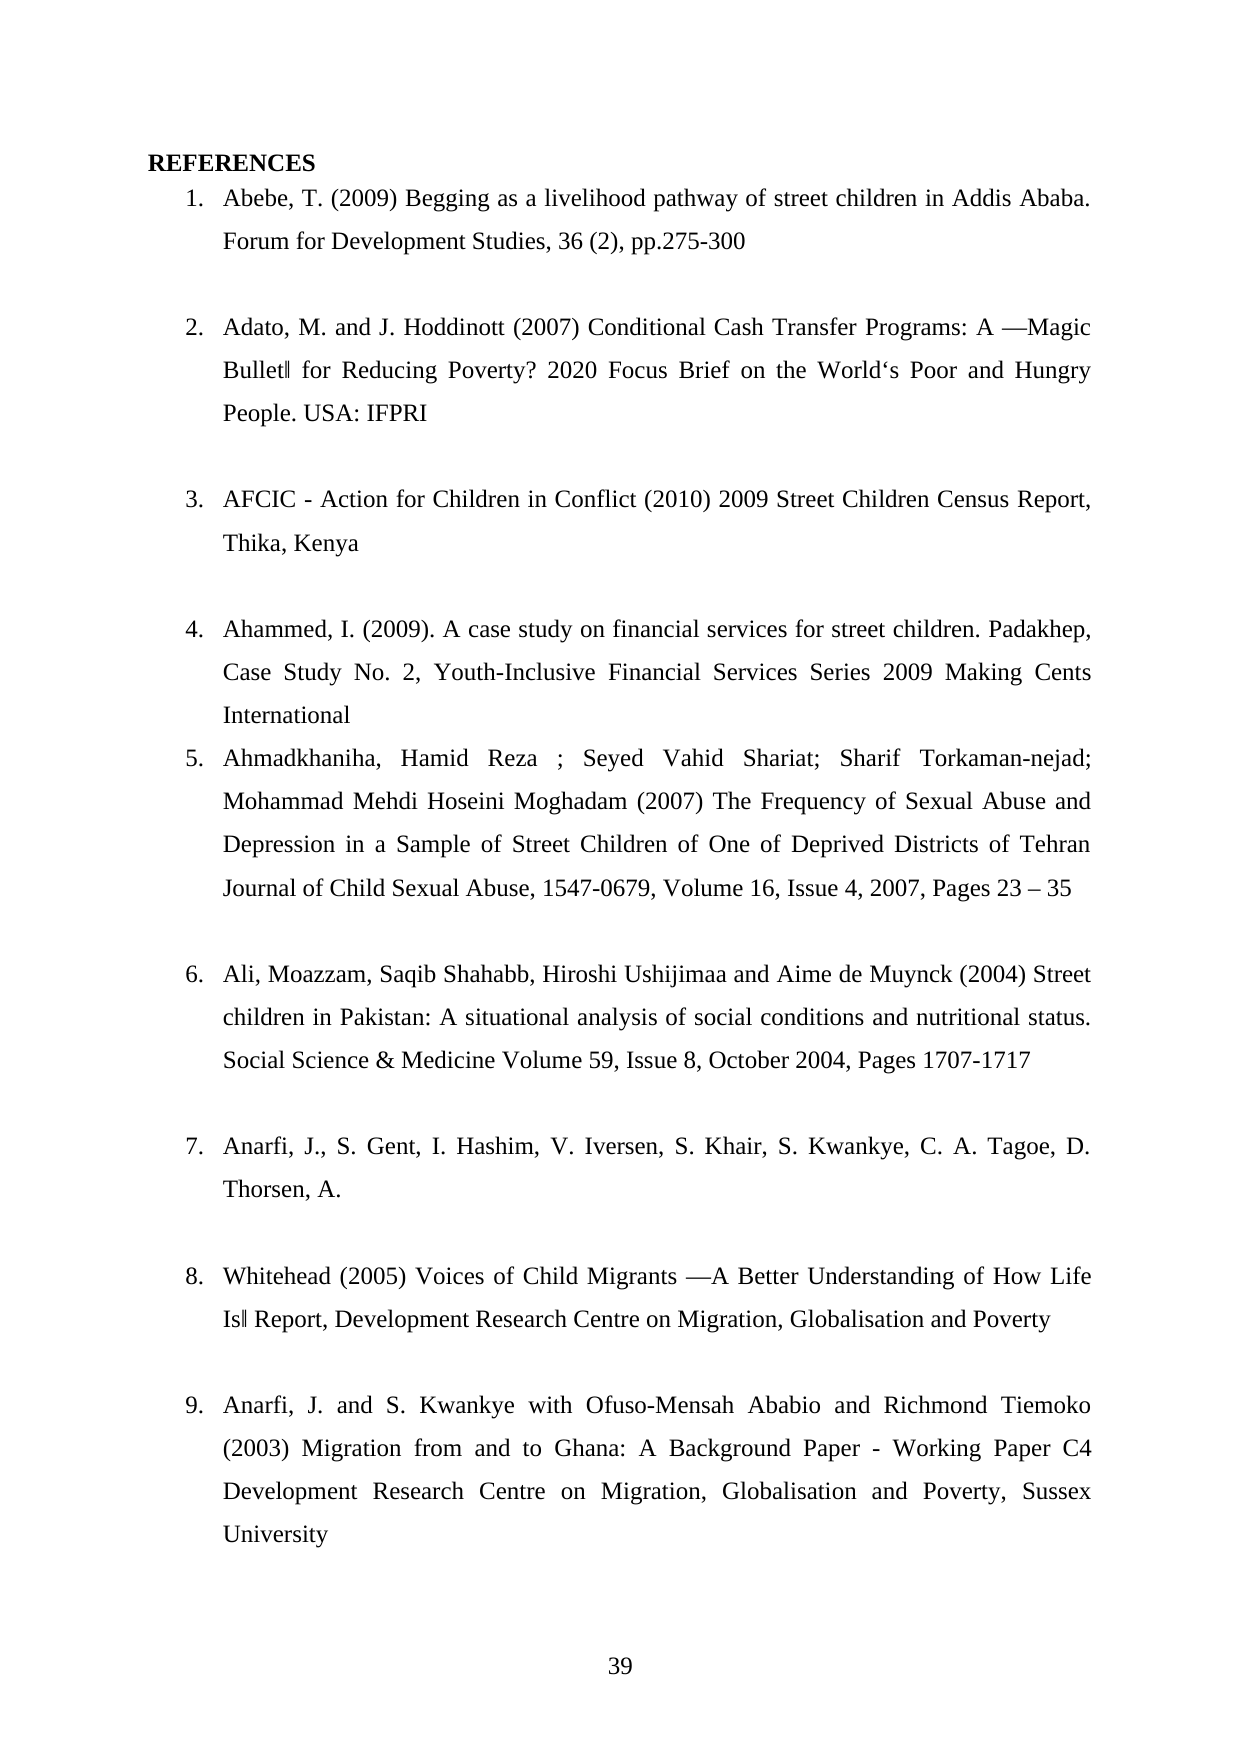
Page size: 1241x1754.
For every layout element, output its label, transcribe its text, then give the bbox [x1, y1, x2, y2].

list Adato, M. and J. Hoddinott (2007) Conditional Cash Transfer Programs: A ―Magic Bullet‖ for Reducing Poverty? 2020 Focus Brief on the World‘s Poor and Hungry People. USA: IFPRI [185, 312, 1092, 427]
list AFCIC - Action for Children in Conflict (2010) 2009 Street Children Census Report, Thika, Kenya [185, 484, 1092, 556]
list Ali, Moazzam, Saqib Shahabb, Hiroshi Ushijimaa and Aime de Muynck (2004) Street children in Pakistan: A situational analysis of social conditions and nutritional status. Social Science & Medicine Volume 59, Issue 8, October 2004, Pages 1707-1717 [185, 959, 1092, 1074]
list Whitehead (2005) Voices of Child Migrants ―A Better Understanding of How Life Is‖ Report, Development Research Centre on Migration, Globalisation and Poverty [185, 1261, 1092, 1333]
list Ahmadkhaniha, Hamid Reza ; Seyed Vahid Shariat; Sharif Torkaman-nejad; Mohammad Mehdi Hoseini Moghadam (2007) The Frequency of Sexual Abuse and Depression in a Sample of Street Children of One of Deprived Districts of Tehran Journal of Child Sexual Abuse, 1547-0679, Volume 16, Issue 4, 2007, Pages 23 – 35 [185, 743, 1092, 901]
list Abebe, T. (2009) Begging as a livelihood pathway of street children in Addis Ababa. Forum for Development Studies, 36 (2), pp.275-300 [185, 183, 1092, 254]
subtitle REFERENCES [148, 148, 1092, 176]
list Ahammed, I. (2009). A case study on financial services for street children. Padakhep, Case Study No. 2, Youth-Inclusive Financial Services Series 2009 Making Cents International [185, 614, 1092, 729]
list Anarfi, J., S. Gent, I. Hashim, V. Iversen, S. Khair, S. Kwankye, C. A. Tagoe, D. Thorsen, A. [185, 1131, 1092, 1203]
list Anarfi, J. and S. Kwankye with Ofuso-Mensah Ababio and Richmond Tiemoko (2003) Migration from and to Ghana: A Background Paper - Working Paper C4 Development Research Centre on Migration, Globalisation and Poverty, Sussex University [185, 1390, 1092, 1548]
